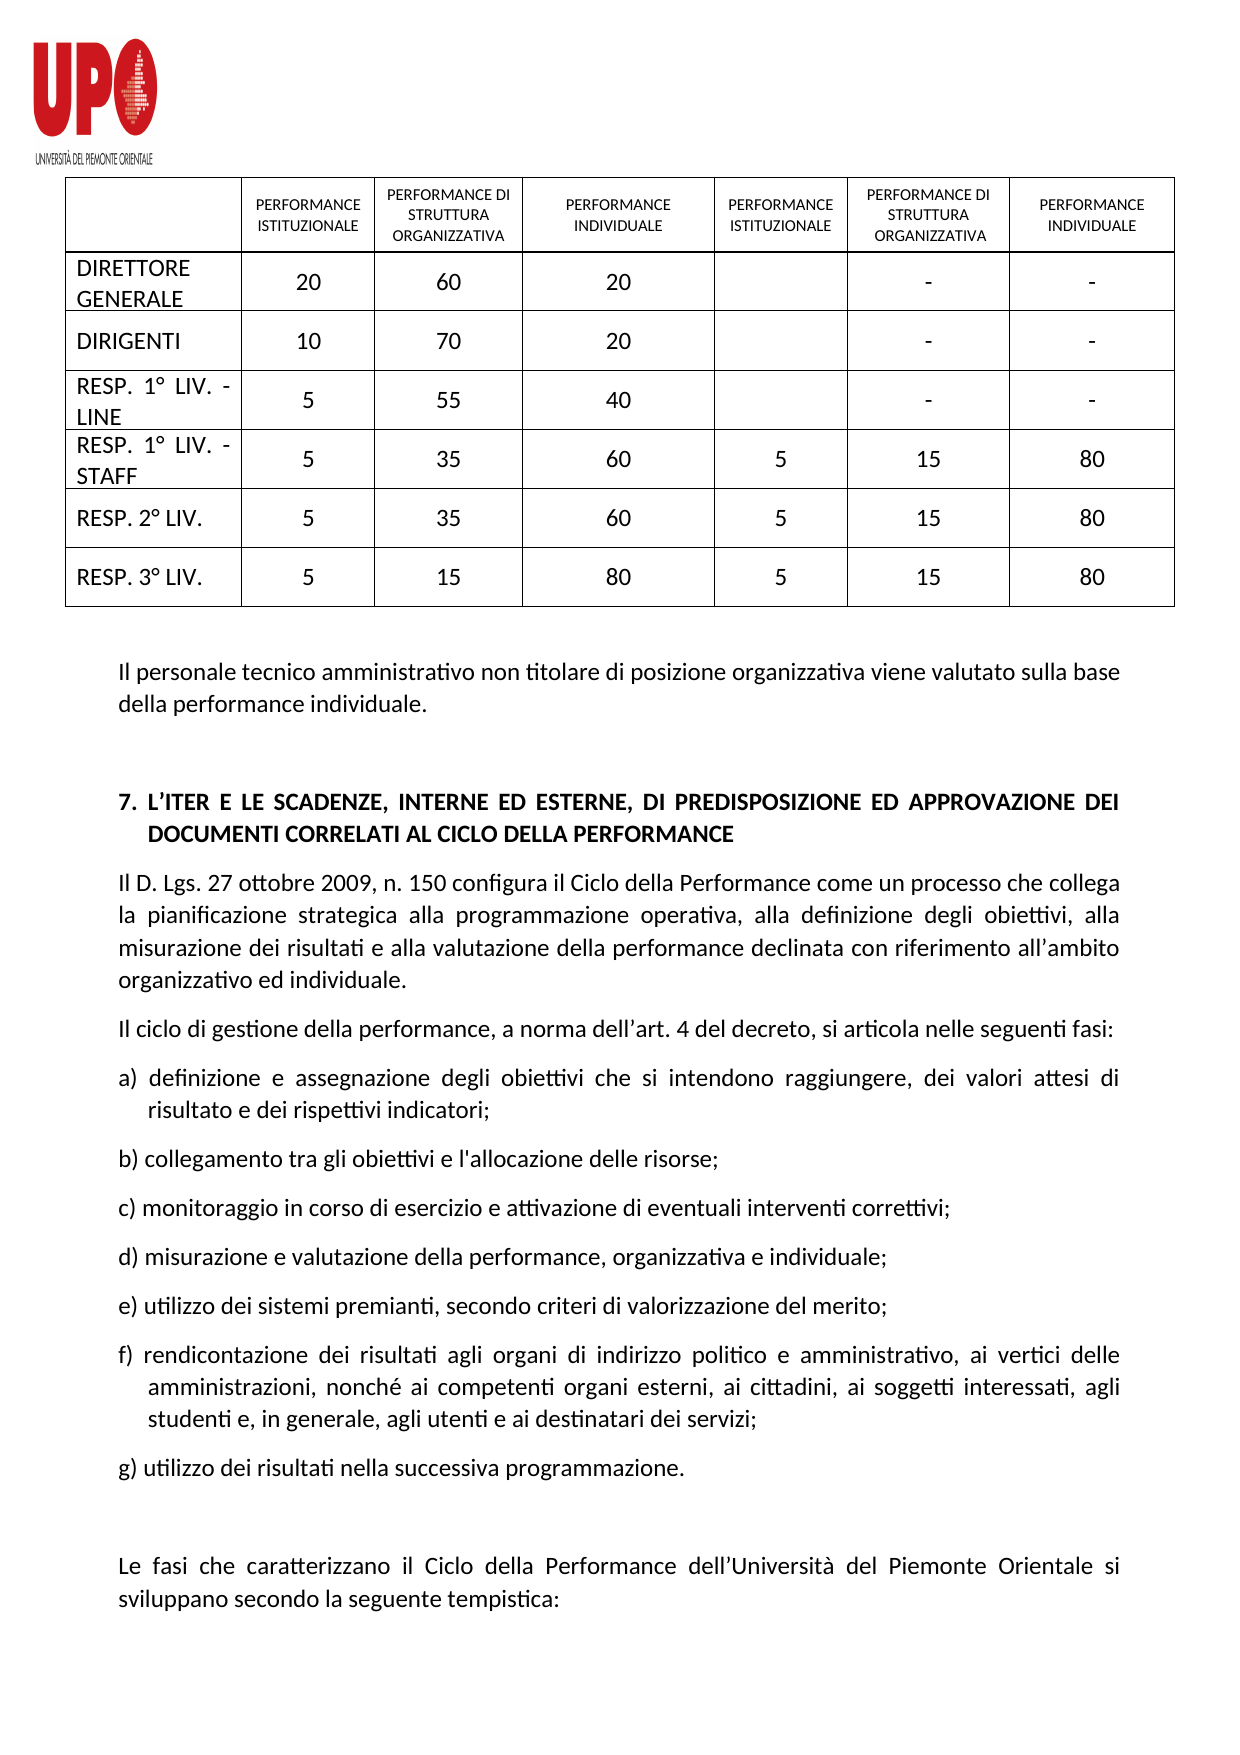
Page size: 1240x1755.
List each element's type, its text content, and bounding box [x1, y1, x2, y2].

text a) definizione e assegnazione degli obiettivi che si intendono raggiungere, dei valori attesi di risultato e dei rispettivi indicatori; [118, 1062, 1121, 1125]
table_cell - [848, 371, 1009, 428]
table_cell 80 [1010, 489, 1174, 547]
table_cell 60 [375, 253, 522, 310]
text c) monitoraggio in corso di esercizio e attivazione di eventuali interventi correttivi; [118, 1192, 1121, 1223]
table_cell - [1010, 311, 1174, 369]
table_cell 35 [375, 489, 522, 547]
table_cell 15 [375, 548, 522, 606]
text b) collegamento tra gli obiettivi e l'allocazione delle risorse; [118, 1143, 1121, 1174]
table_cell 40 [523, 371, 714, 428]
table_cell PERFORMANCE INDIVIDUALE [523, 178, 714, 251]
table_cell 5 [242, 489, 374, 547]
table_cell - [848, 253, 1009, 310]
text e) utilizzo dei sistemi premianti, secondo criteri di valorizzazione del merito; [118, 1290, 1121, 1321]
table_cell 60 [523, 430, 714, 488]
table_cell RESP. 3° LIV. [66, 548, 241, 606]
table_cell - [848, 311, 1009, 369]
text f) rendicontazione dei risultati agli organi di indirizzo politico e amministrativo, ai vertici delle amministrazioni, nonché ai competenti organi esterni, ai cittadini, ai soggetti interessati, agli studenti e, in generale, agli utenti e ai destinatari dei servizi; [118, 1339, 1121, 1434]
table_cell 15 [848, 489, 1009, 547]
table_cell - [1010, 253, 1174, 310]
table_cell RESP. 2° LIV. [66, 489, 241, 547]
table_cell 15 [848, 548, 1009, 606]
table_cell 55 [375, 371, 522, 428]
table_cell 5 [715, 548, 847, 606]
text Il ciclo di gestione della performance, a norma dell’art. 4 del decreto, si articola nelle seguenti fasi: [118, 1013, 1121, 1043]
table_cell [66, 178, 241, 251]
table_cell 60 [523, 489, 714, 547]
list L’ITER E LE SCADENZE, INTERNE ED ESTERNE, DI PREDISPOSIZIONE ED APPROVAZIONE DEI DOCUMENTI CORRELATI AL CICLO DELLA PERFORMANCE [118, 786, 1121, 849]
table_cell PERFORMANCE INDIVIDUALE [1010, 178, 1174, 251]
table_cell 80 [1010, 548, 1174, 606]
table_cell PERFORMANCE ISTITUZIONALE [715, 178, 847, 251]
table_cell 20 [523, 311, 714, 369]
table_cell PERFORMANCE ISTITUZIONALE [242, 178, 374, 251]
table_cell 35 [375, 430, 522, 488]
table_cell 5 [242, 548, 374, 606]
table_cell [715, 311, 847, 369]
table_cell RESP. 1° LIV. - STAFF [66, 430, 241, 488]
text Le fasi che caratterizzano il Ciclo della Performance dell’Università del Piemonte Orientale si sviluppano secondo la seguente tempistica: [118, 1551, 1121, 1613]
table_cell 5 [715, 489, 847, 547]
table_cell DIRIGENTI [66, 311, 241, 369]
text g) utilizzo dei risultati nella successiva programmazione. [118, 1453, 1121, 1483]
table_cell [715, 253, 847, 310]
table_cell DIRETTORE GENERALE [66, 253, 241, 310]
table_cell 80 [523, 548, 714, 606]
table_cell RESP. 1° LIV. - LINE [66, 371, 241, 428]
table_cell PERFORMANCE DI STRUTTURA ORGANIZZATIVA [375, 178, 522, 251]
text Il D. Lgs. 27 ottobre 2009, n. 150 configura il Ciclo della Performance come un processo che collega la pianificazione strategica alla programmazione operativa, alla definizione degli obiettivi, alla misurazione dei risultati e alla valutazione della performance declinata con riferimento all’ambito organizzativo ed individuale. [118, 867, 1121, 994]
table_cell PERFORMANCE DI STRUTTURA ORGANIZZATIVA [848, 178, 1009, 251]
table_cell 80 [1010, 430, 1174, 488]
table_cell 5 [242, 371, 374, 428]
table_cell [715, 371, 847, 428]
table_cell 15 [848, 430, 1009, 488]
text d) misurazione e valutazione della performance, organizzativa e individuale; [118, 1241, 1121, 1272]
table_cell 20 [523, 253, 714, 310]
table_cell - [1010, 371, 1174, 428]
table_cell 10 [242, 311, 374, 369]
table_cell 70 [375, 311, 522, 369]
table_cell 20 [242, 253, 374, 310]
table_cell 5 [242, 430, 374, 488]
table_cell 5 [715, 430, 847, 488]
text Il personale tecnico amministrativo non titolare di posizione organizzativa viene valutato sulla base della performance individuale. [118, 656, 1121, 718]
